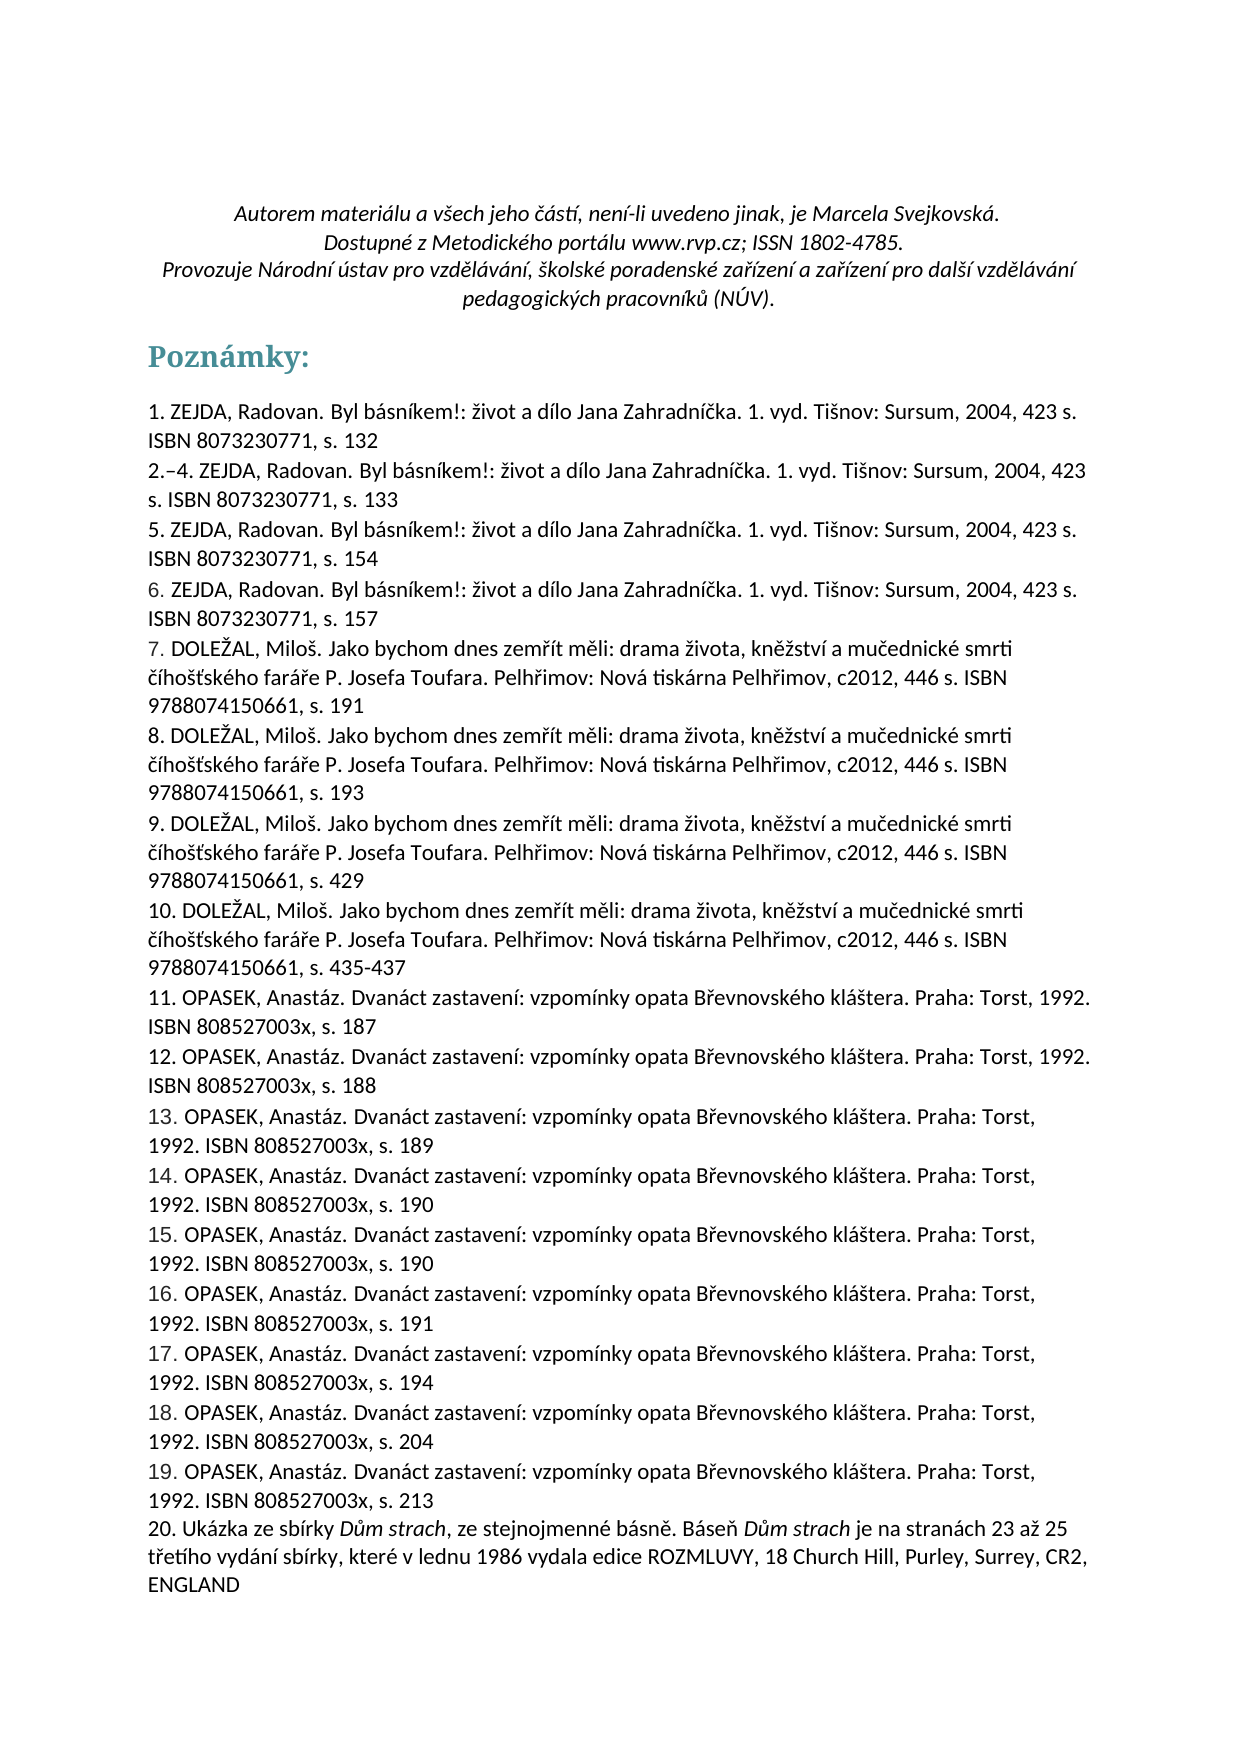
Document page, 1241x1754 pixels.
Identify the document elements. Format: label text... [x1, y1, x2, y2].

text 12. OPASEK, Anastáz. Dvanáct zastavení: vzpomínky opata Břevnovského kláštera. Praha: Torst, 1992. ISBN 808527003x, s. 188 [148, 1040, 1093, 1099]
text 19. OPASEK, Anastáz. Dvanáct zastavení: vzpomínky opata Břevnovského kláštera. Praha: Torst, 1992. ISBN 808527003x, s. 213 [148, 1455, 1093, 1514]
text 2.–4. ZEJDA, Radovan. Byl básníkem!: život a dílo Jana Zahradníčka. 1. vyd. Tišnov: Sursum, 2004, 423 s. ISBN 8073230771, s. 133 [148, 454, 1093, 513]
text 13. OPASEK, Anastáz. Dvanáct zastavení: vzpomínky opata Břevnovského kláštera. Praha: Torst, 1992. ISBN 808527003x, s. 189 [148, 1099, 1093, 1159]
text 11. OPASEK, Anastáz. Dvanáct zastavení: vzpomínky opata Břevnovského kláštera. Praha: Torst, 1992. ISBN 808527003x, s. 187 [148, 981, 1093, 1040]
text 7. DOLEŽAL, Miloš. Jako bychom dnes zemřít měli: drama života, kněžství a mučednické smrti číhošťského faráře P. Josefa Toufara. Pelhřimov: Nová tiskárna Pelhřimov, c2012, 446 s. ISBN 9788074150661, s. 191 [148, 632, 1093, 719]
text 8. DOLEŽAL, Miloš. Jako bychom dnes zemřít měli: drama života, kněžství a mučednické smrti číhošťského faráře P. Josefa Toufara. Pelhřimov: Nová tiskárna Pelhřimov, c2012, 446 s. ISBN 9788074150661, s. 193 [148, 719, 1093, 806]
text 20. Ukázka ze sbírky Dům strach, ze stejnojmenné básně. Báseň Dům strach je na stranách 23 až 25 třetího vydání sbírky, které v lednu 1986 vydala edice ROZMLUVY, 18 Church Hill, Purley, Surrey, CR2, ENGLAND [148, 1514, 1093, 1598]
text 14. OPASEK, Anastáz. Dvanáct zastavení: vzpomínky opata Břevnovského kláštera. Praha: Torst, 1992. ISBN 808527003x, s. 190 [148, 1159, 1093, 1218]
text 17. OPASEK, Anastáz. Dvanáct zastavení: vzpomínky opata Břevnovského kláštera. Praha: Torst, 1992. ISBN 808527003x, s. 194 [148, 1337, 1093, 1396]
text 16. OPASEK, Anastáz. Dvanáct zastavení: vzpomínky opata Břevnovského kláštera. Praha: Torst, 1992. ISBN 808527003x, s. 191 [148, 1277, 1093, 1337]
text 18. OPASEK, Anastáz. Dvanáct zastavení: vzpomínky opata Břevnovského kláštera. Praha: Torst, 1992. ISBN 808527003x, s. 204 [148, 1396, 1093, 1455]
text 15. OPASEK, Anastáz. Dvanáct zastavení: vzpomínky opata Břevnovského kláštera. Praha: Torst, 1992. ISBN 808527003x, s. 190 [148, 1218, 1093, 1277]
text 5. ZEJDA, Radovan. Byl básníkem!: život a dílo Jana Zahradníčka. 1. vyd. Tišnov: Sursum, 2004, 423 s. ISBN 8073230771, s. 154 [148, 513, 1093, 573]
text 6. ZEJDA, Radovan. Byl básníkem!: život a dílo Jana Zahradníčka. 1. vyd. Tišnov: Sursum, 2004, 423 s. ISBN 8073230771, s. 157 [148, 573, 1093, 632]
text 9. DOLEŽAL, Miloš. Jako bychom dnes zemřít měli: drama života, kněžství a mučednické smrti číhošťského faráře P. Josefa Toufara. Pelhřimov: Nová tiskárna Pelhřimov, c2012, 446 s. ISBN 9788074150661, s. 429 [148, 806, 1093, 894]
text 10. DOLEŽAL, Miloš. Jako bychom dnes zemřít měli: drama života, kněžství a mučednické smrti číhošťského faráře P. Josefa Toufara. Pelhřimov: Nová tiskárna Pelhřimov, c2012, 446 s. ISBN 9788074150661, s. 435-437 [148, 894, 1093, 981]
text Autorem materiálu a všech jeho částí, není-li uvedeno jinak, je Marcela Svejkovská. Dostupné z Metodického portálu www.rvp.cz; ISSN 1802-4785. Provozuje Národní ústav pro vzdělávání, školské poradenské zařízení a zařízení pro další vzdělávání pedagogických pracovníků (NÚV). [148, 199, 1093, 312]
text Poznámky: [148, 337, 1093, 376]
text 1. ZEJDA, Radovan. Byl básníkem!: život a dílo Jana Zahradníčka. 1. vyd. Tišnov: Sursum, 2004, 423 s. ISBN 8073230771, s. 132 [148, 395, 1093, 454]
